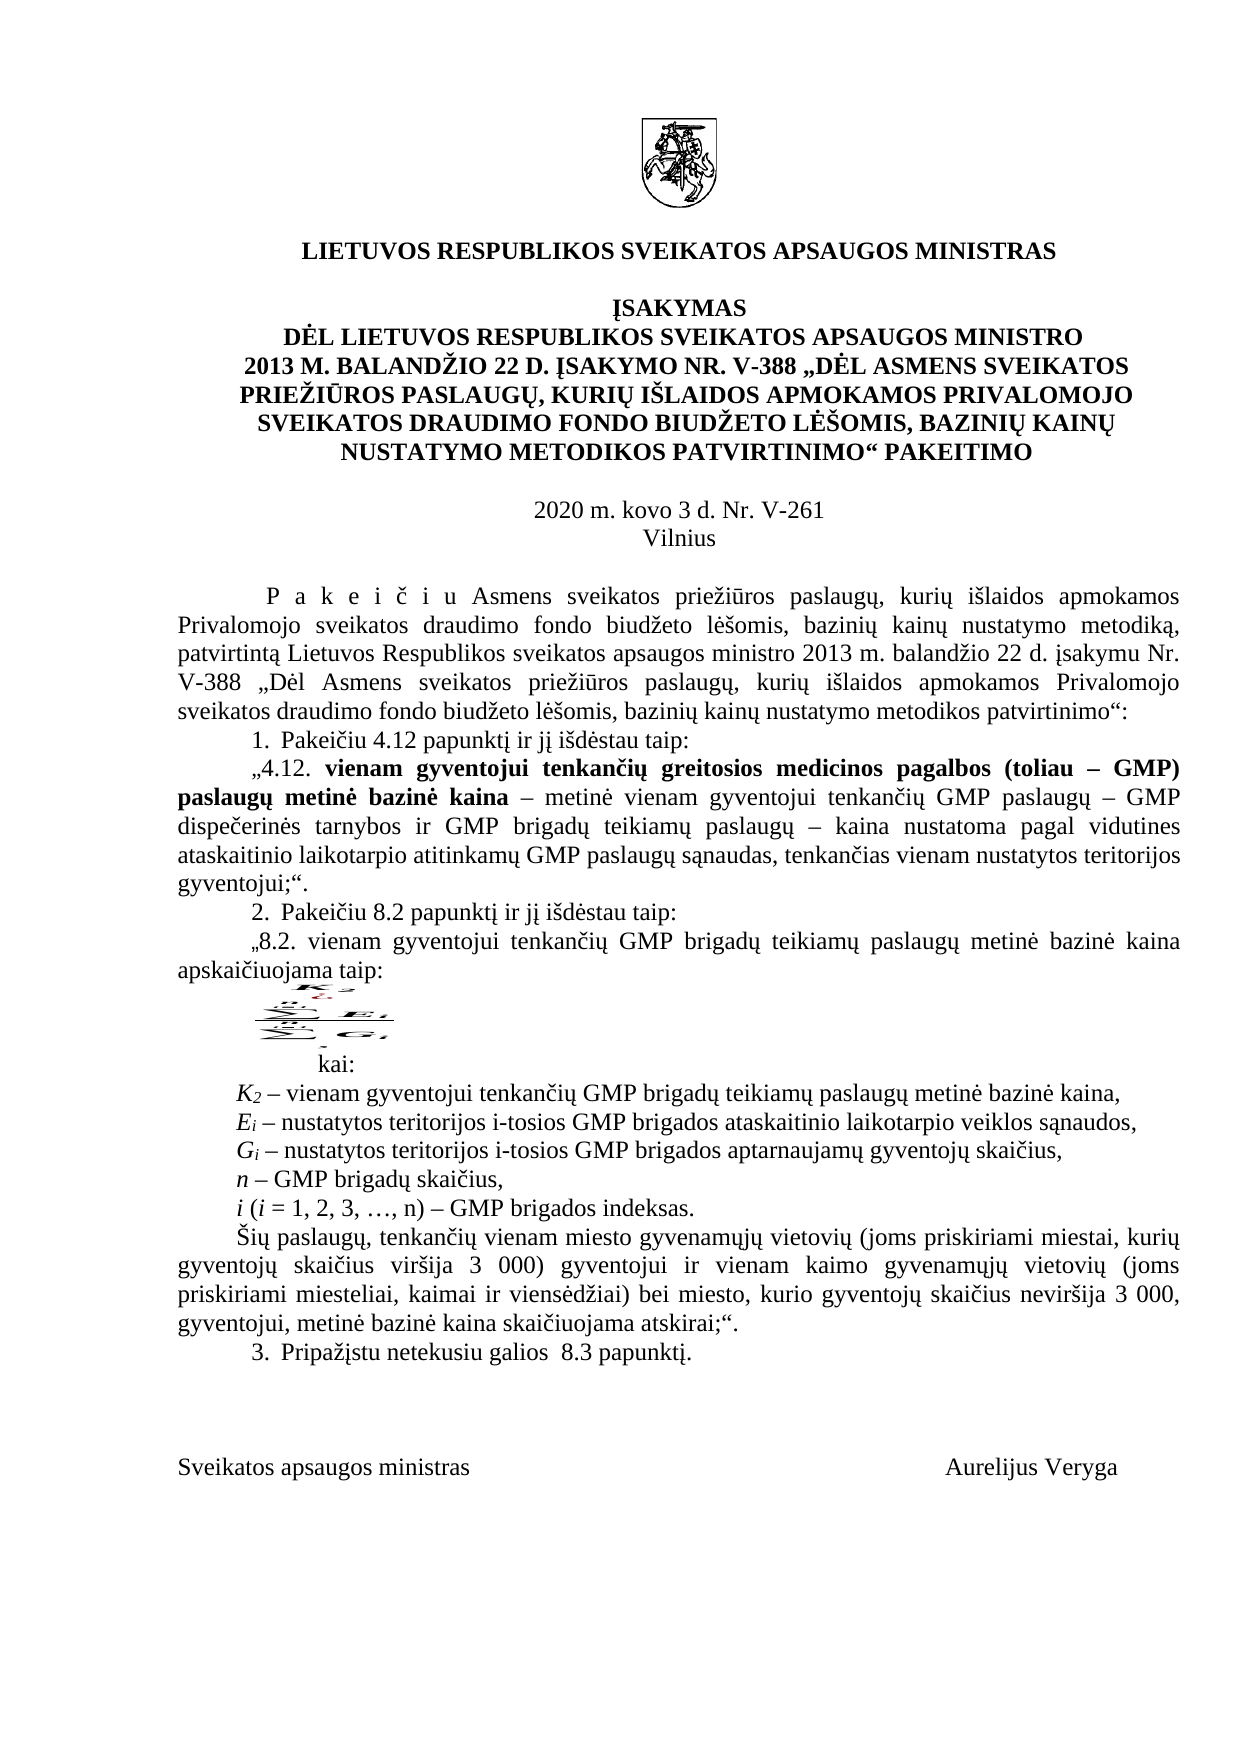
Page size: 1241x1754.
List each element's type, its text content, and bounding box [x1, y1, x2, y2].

text 2020 m. kovo 3 d. Nr. V-261 [177, 495, 1181, 523]
text „8.2. vienam gyventojui tenkančių GMP brigadų teikiamų paslaugų metinė bazinė kaina apskaičiuojama taip: [177, 926, 1181, 983]
text P a k e i č i u Asmens sveikatos priežiūros paslaugų, kurių išlaidos apmokamos Privalomojo sveikatos draudimo fondo biudžeto lėšomis, bazinių kainų nustatymo metodiką, patvirtintą Lietuvos Respublikos sveikatos apsaugos ministro 2013 m. balandžio 22 d. įsakymu Nr. V-388 „Dėl Asmens sveikatos priežiūros paslaugų, kurių išlaidos apmokamos Privalomojo sveikatos draudimo fondo biudžeto lėšomis, bazinių kainų nustatymo metodikos patvirtinimo“: [177, 581, 1181, 725]
text Vilnius [177, 523, 1181, 552]
text Sveikatos apsaugos ministras Aurelijus Veryga [177, 1452, 1181, 1480]
text Šių paslaugų, tenkančių vienam miesto gyvenamųjų vietovių (joms priskiriami miestai, kurių gyventojų skaičius viršija 3 000) gyventojui ir vienam kaimo gyvenamųjų vietovių (joms priskiriami miesteliai, kaimai ir viensėdžiai) bei miesto, kurio gyventojų skaičius neviršija 3 000, gyventojui, metinė bazinė kaina skaičiuojama atskirai;“. [177, 1222, 1181, 1337]
text 2013 M. BALANDŽIO 22 D. ĮSAKYMO NR. V-388 „DĖL ASMENS SVEIKATOS PRIEŽIŪROS PASLAUGŲ, KURIŲ IŠLAIDOS APMOKAMOS PRIVALOMOJO SVEIKATOS DRAUDIMO FONDO BIUDŽETO LĖŠOMIS, BAZINIŲ KAINŲ NUSTATYMO METODIKOS PATVIRTINIMO“ PAKEITIMO [192, 351, 1181, 466]
text kai: [236, 1049, 1181, 1078]
text n – GMP brigadų skaičius, [177, 1164, 1181, 1193]
text 3. Pripažįstu netekusiu galios 8.3 papunktį. [251, 1337, 1181, 1365]
text „4.12. vienam gyventojui tenkančių greitosios medicinos pagalbos (toliau – GMP) paslaugų metinė bazinė kaina – metinė vienam gyventojui tenkančių GMP paslaugų – GMP dispečerinės tarnybos ir GMP brigadų teikiamų paslaugų – kaina nustatoma pagal vidutines ataskaitinio laikotarpio atitinkamų GMP paslaugų sąnaudas, tenkančias vienam nustatytos teritorijos gyventojui;“. [177, 753, 1181, 897]
text 1. Pakeičiu 4.12 papunktį ir jį išdėstau taip: [251, 725, 1181, 753]
text K2 – vienam gyventojui tenkančių GMP brigadų teikiamų paslaugų metinė bazinė kaina, [177, 1078, 1181, 1107]
text 2. Pakeičiu 8.2 papunktį ir jį išdėstau taip: [251, 897, 1181, 926]
text ĮSAKYMAS [177, 293, 1181, 322]
text LIETUVOS RESPUBLIKOS SVEIKATOS APSAUGOS MINISTRAS [177, 236, 1181, 265]
text Ei – nustatytos teritorijos i-tosios GMP brigados ataskaitinio laikotarpio veiklos sąnaudos, [177, 1107, 1181, 1135]
text DĖL LIETUVOS RESPUBLIKOS SVEIKATOS APSAUGOS MINISTRO [192, 322, 1181, 351]
text Gi – nustatytos teritorijos i-tosios GMP brigados aptarnaujamų gyventojų skaičius, [177, 1135, 1181, 1164]
text i (i = 1, 2, 3, …, n) – GMP brigados indeksas. [177, 1193, 1181, 1222]
